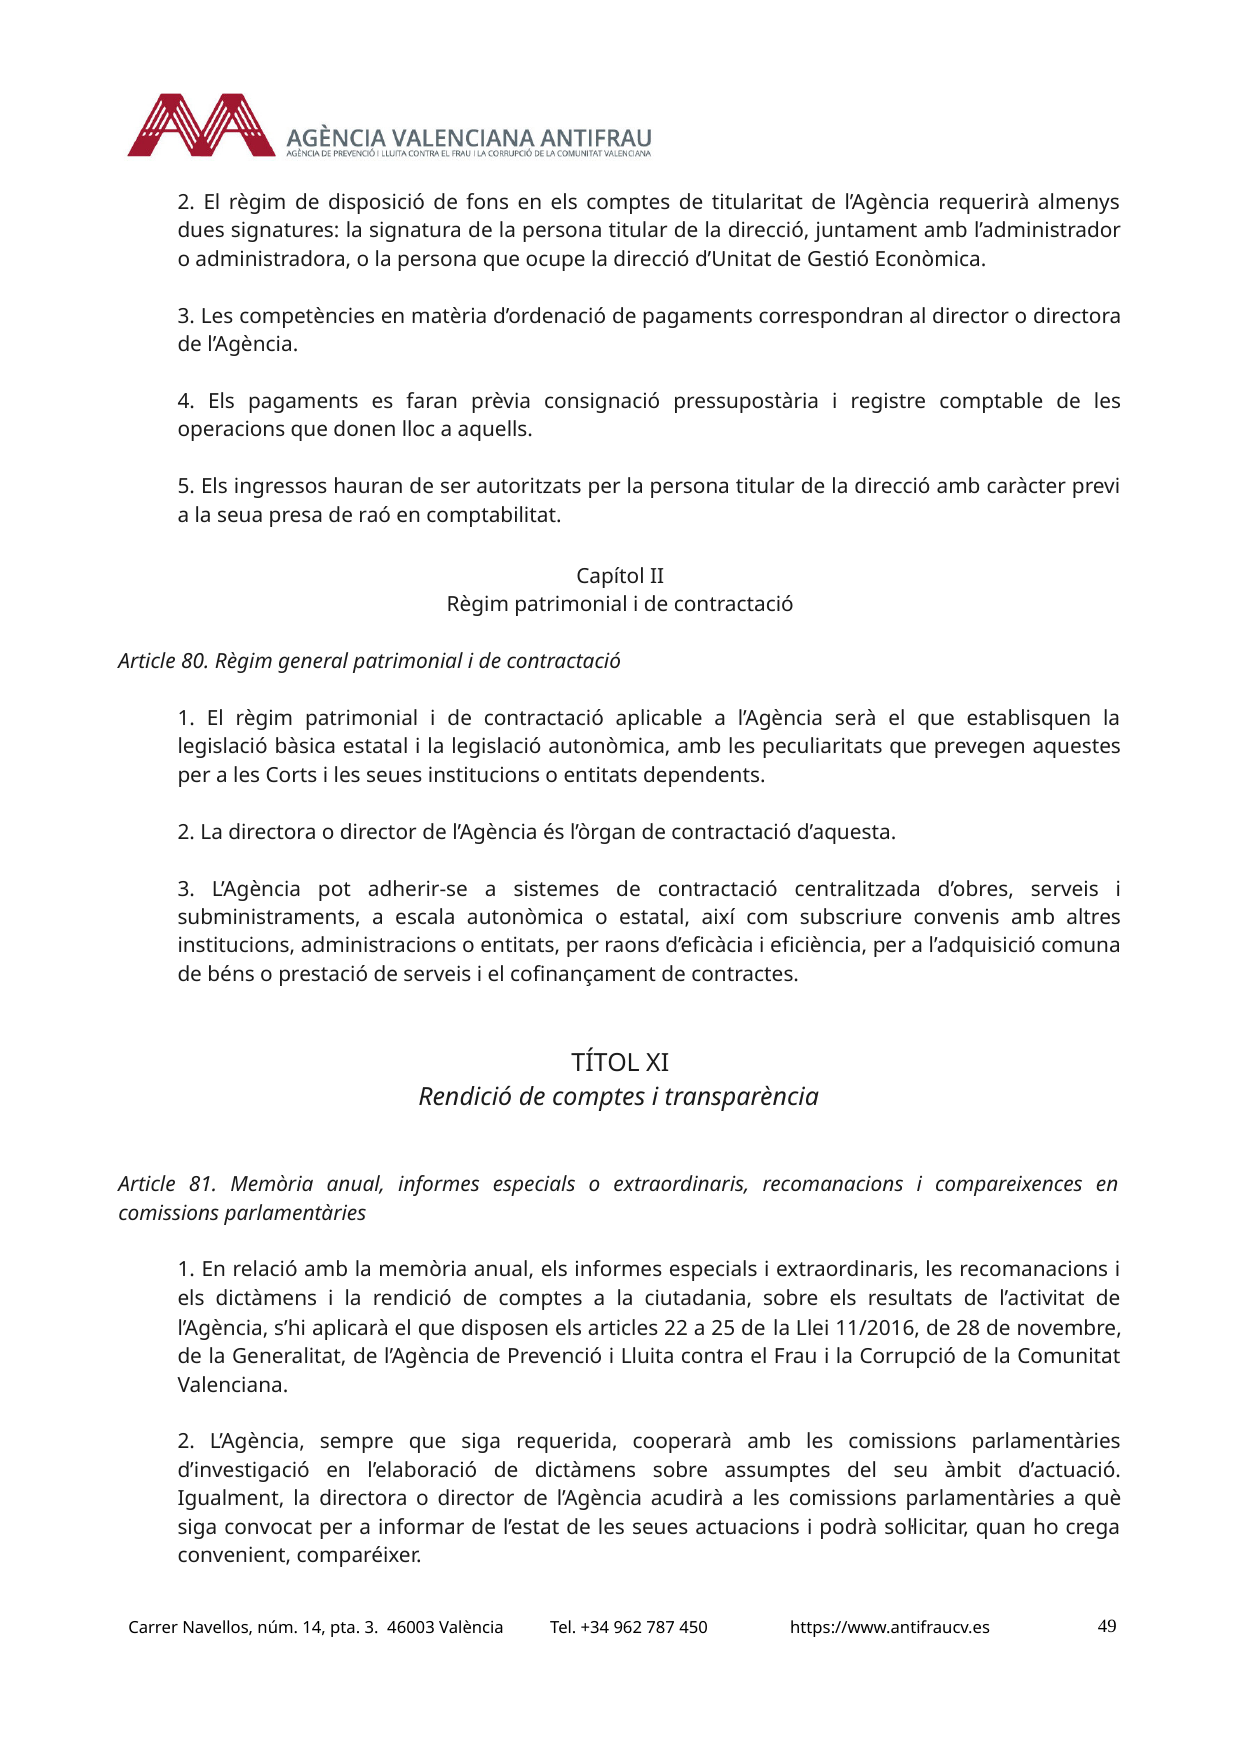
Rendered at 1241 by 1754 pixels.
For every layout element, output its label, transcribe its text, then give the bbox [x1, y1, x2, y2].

text 3. Les competències en matèria d’ordenació de pagaments correspondran al director o directora de l’Agència. [177, 301, 1122, 358]
text 2. La directora o director de l’Agència és l’òrgan de contractació d’aquesta. [177, 817, 1122, 845]
list TÍTOL XI [118, 1044, 1122, 1078]
text Article 80. Règim general patrimonial i de contractació [118, 646, 1122, 674]
text 4. Els pagaments es faran prèvia consignació pressupostària i registre comptable de les operacions que donen lloc a aquells. [177, 386, 1122, 443]
text 2. L’Agència, sempre que siga requerida, cooperarà amb les comissions parlamentàries d’investigació en l’elaboració de dictàmens sobre assumptes del seu àmbit d’actuació. Igualment, la directora o director de l’Agència acudirà a les comissions parlamentàries a què siga convocat per a informar de l’estat de les seues actuacions i podrà sol·licitar, quan ho crega convenient, comparéixer. [177, 1427, 1122, 1569]
text 2. El règim de disposició de fons en els comptes de titularitat de l’Agència requerirà almenys dues signatures: la signatura de la persona titular de la direcció, juntament amb l’administrador o administradora, o la persona que ocupe la direcció d’Unitat de Gestió Econòmica. [177, 187, 1122, 272]
text 1. El règim patrimonial i de contractació aplicable a l’Agència serà el que establisquen la legislació bàsica estatal i la legislació autonòmica, amb les peculiaritats que prevegen aquestes per a les Corts i les seues institucions o entitats dependents. [177, 703, 1122, 788]
text Capítol II [118, 561, 1122, 589]
text 3. L’Agència pot adherir-se a sistemes de contractació centralitzada d’obres, serveis i subministraments, a escala autonòmica o estatal, així com subscriure convenis amb altres institucions, administracions o entitats, per raons d’eficàcia i eficiència, per a l’adquisició comuna de béns o prestació de serveis i el cofinançament de contractes. [177, 874, 1122, 987]
text 5. Els ingressos hauran de ser autoritzats per la persona titular de la direcció amb caràcter previ a la seua presa de raó en comptabilitat. [177, 471, 1122, 528]
text Règim patrimonial i de contractació [118, 589, 1122, 618]
list Rendició de comptes i transparència [118, 1078, 1122, 1112]
picture [122, 81, 655, 166]
text 1. En relació amb la memòria anual, els informes especials i extraordinaris, les recomanacions i els dictàmens i la rendició de comptes a la ciutadania, sobre els resultats de l’activitat de l’Agència, s’hi aplicarà el que disposen els articles 22 a 25 de la Llei 11/2016, de 28 de novembre, de la Generalitat, de l’Agència de Prevenció i Lluita contra el Frau i la Corrupció de la Comunitat Valenciana. [177, 1254, 1122, 1398]
text Article 81. Memòria anual, informes especials o extraordinaris, recomanacions i compareixences en comissions parlamentàries [118, 1169, 1122, 1226]
